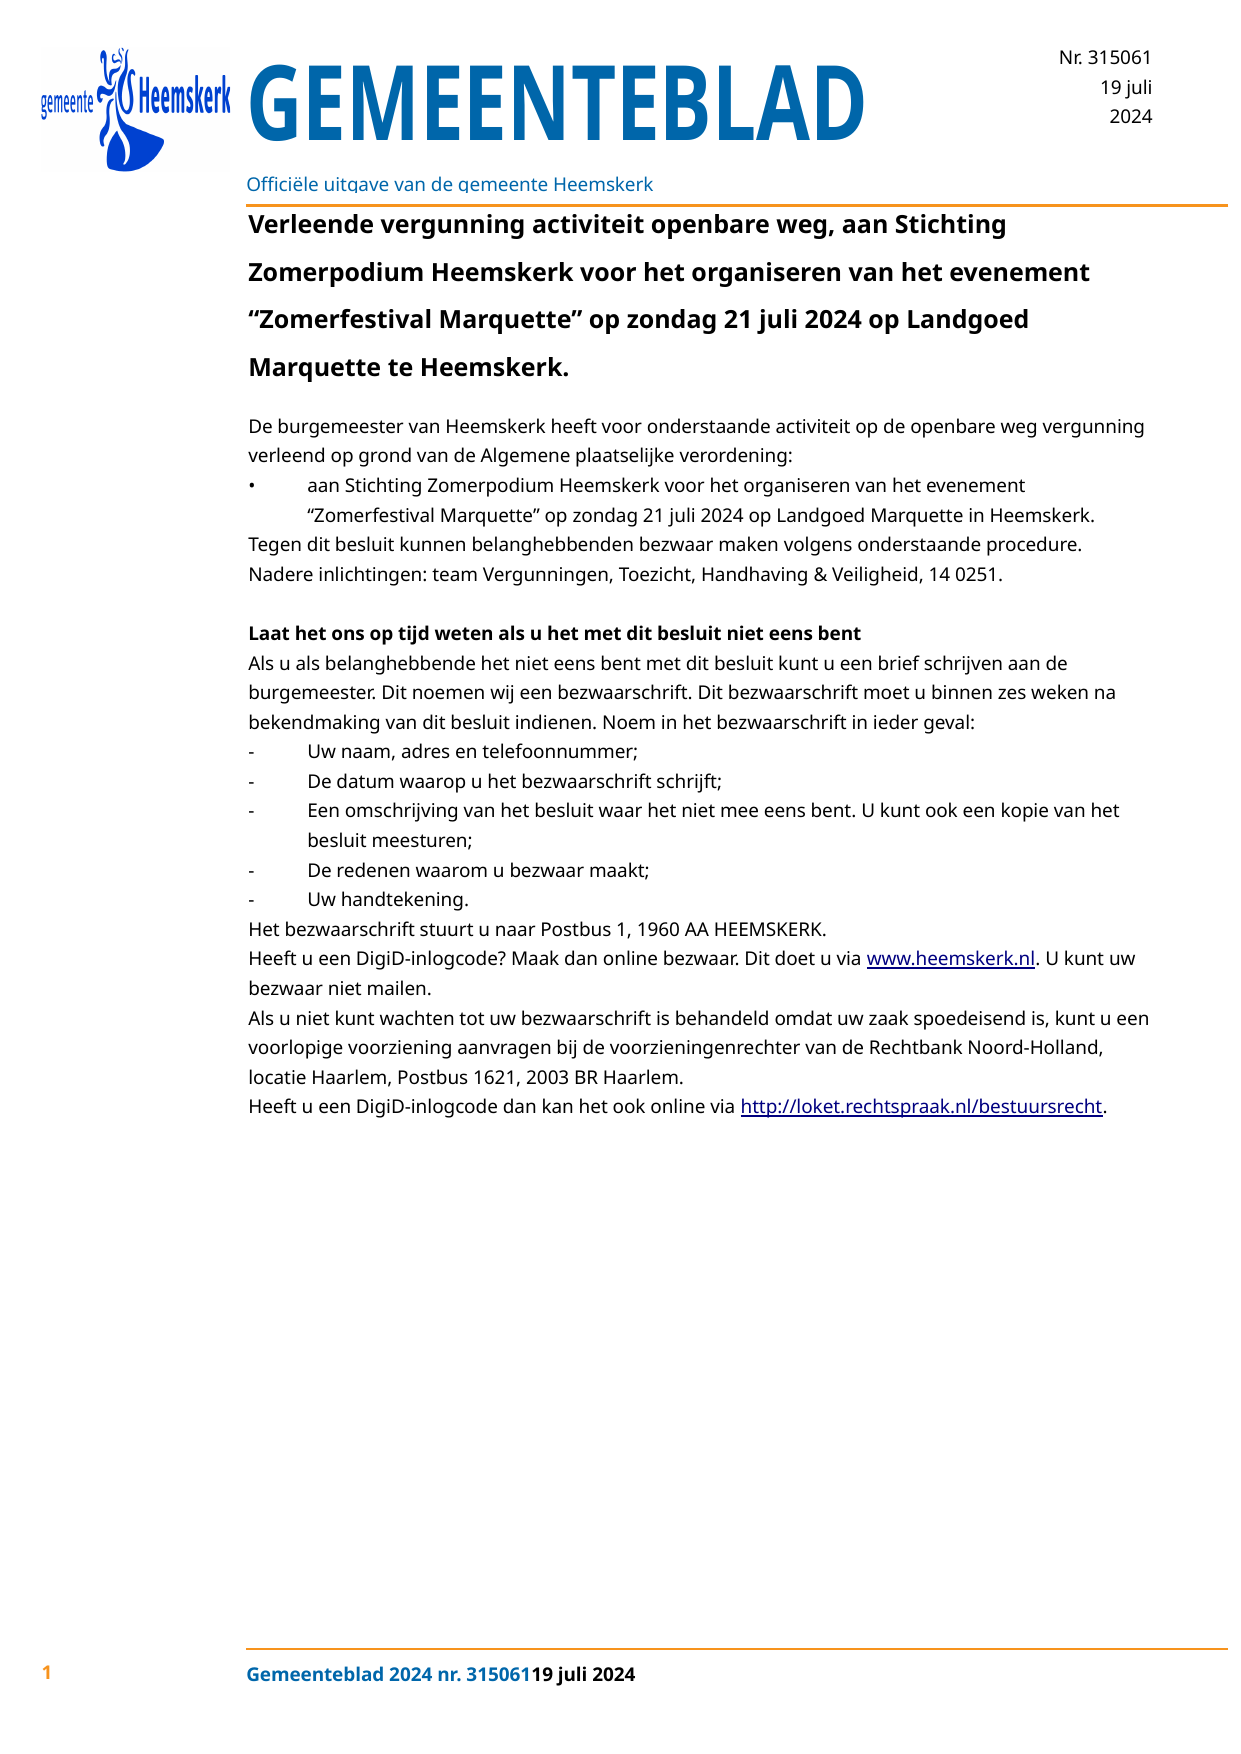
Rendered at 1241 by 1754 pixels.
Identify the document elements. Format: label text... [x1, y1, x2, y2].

list Uw handtekening. [248, 886, 1152, 912]
text Heeft u een DigiD-inlogcode dan kan het ook online via http://loket.rechtspraak.nl/bestuursrecht. [248, 1093, 1152, 1119]
text Heeft u een DigiD-inlogcode? Maak dan online bezwaar. Dit doet u via www.heemskerk.nl. U kunt uw bezwaar niet mailen. [248, 946, 1152, 1001]
list Een omschrijving van het besluit waar het niet mee eens bent. U kunt ook een kopie van het besluit meesturen; [248, 798, 1152, 853]
text Als u niet kunt wachten tot uw bezwaarschrift is behandeld omdat uw zaak spoedeisend is, kunt u een voorlopige voorziening aanvragen bij de voorzieningenrechter van de Rechtbank Noord-Holland, locatie Haarlem, Postbus 1621, 2003 BR Haarlem. [248, 1005, 1152, 1090]
text Tegen dit besluit kunnen belanghebbenden bezwaar maken volgens onderstaande procedure. Nadere inlichtingen: team Vergunningen, Toezicht, Handhaving & Veiligheid, 14 0251. [248, 531, 1152, 587]
list Uw naam, adres en telefoonnummer; [248, 738, 1152, 764]
text Verleende vergunning activiteit openbare weg, aan Stichting Zomerpodium Heemskerk voor het organiseren van het evenement “Zomerfestival Marquette” op zondag 21 juli 2024 op Landgoed Marquette te Heemskerk. [248, 207, 1152, 384]
text Als u als belanghebbende het niet eens bent met dit besluit kunt u een brief schrijven aan de burgemeester. Dit noemen wij een bezwaarschrift. Dit bezwaarschrift moet u binnen zes weken na bekendmaking van dit besluit indienen. Noem in het bezwaarschrift in ieder geval: [248, 650, 1152, 735]
text Laat het ons op tijd weten als u het met dit besluit niet eens bent [248, 620, 1152, 646]
list De redenen waarom u bezwaar maakt; [248, 857, 1152, 883]
list De datum waarop u het bezwaarschrift schrijft; [248, 768, 1152, 794]
text De burgemeester van Heemskerk heeft voor onderstaande activiteit op de openbare weg vergunning verleend op grond van de Algemene plaatselijke verordening: [248, 413, 1152, 468]
list aan Stichting Zomerpodium Heemskerk voor het organiseren van het evenement “Zomerfestival Marquette” op zondag 21 juli 2024 op Landgoed Marquette in Heemskerk. [248, 472, 1152, 528]
picture [41, 47, 231, 172]
text Het bezwaarschrift stuurt u naar Postbus 1, 1960 AA HEEMSKERK. [248, 916, 1152, 942]
